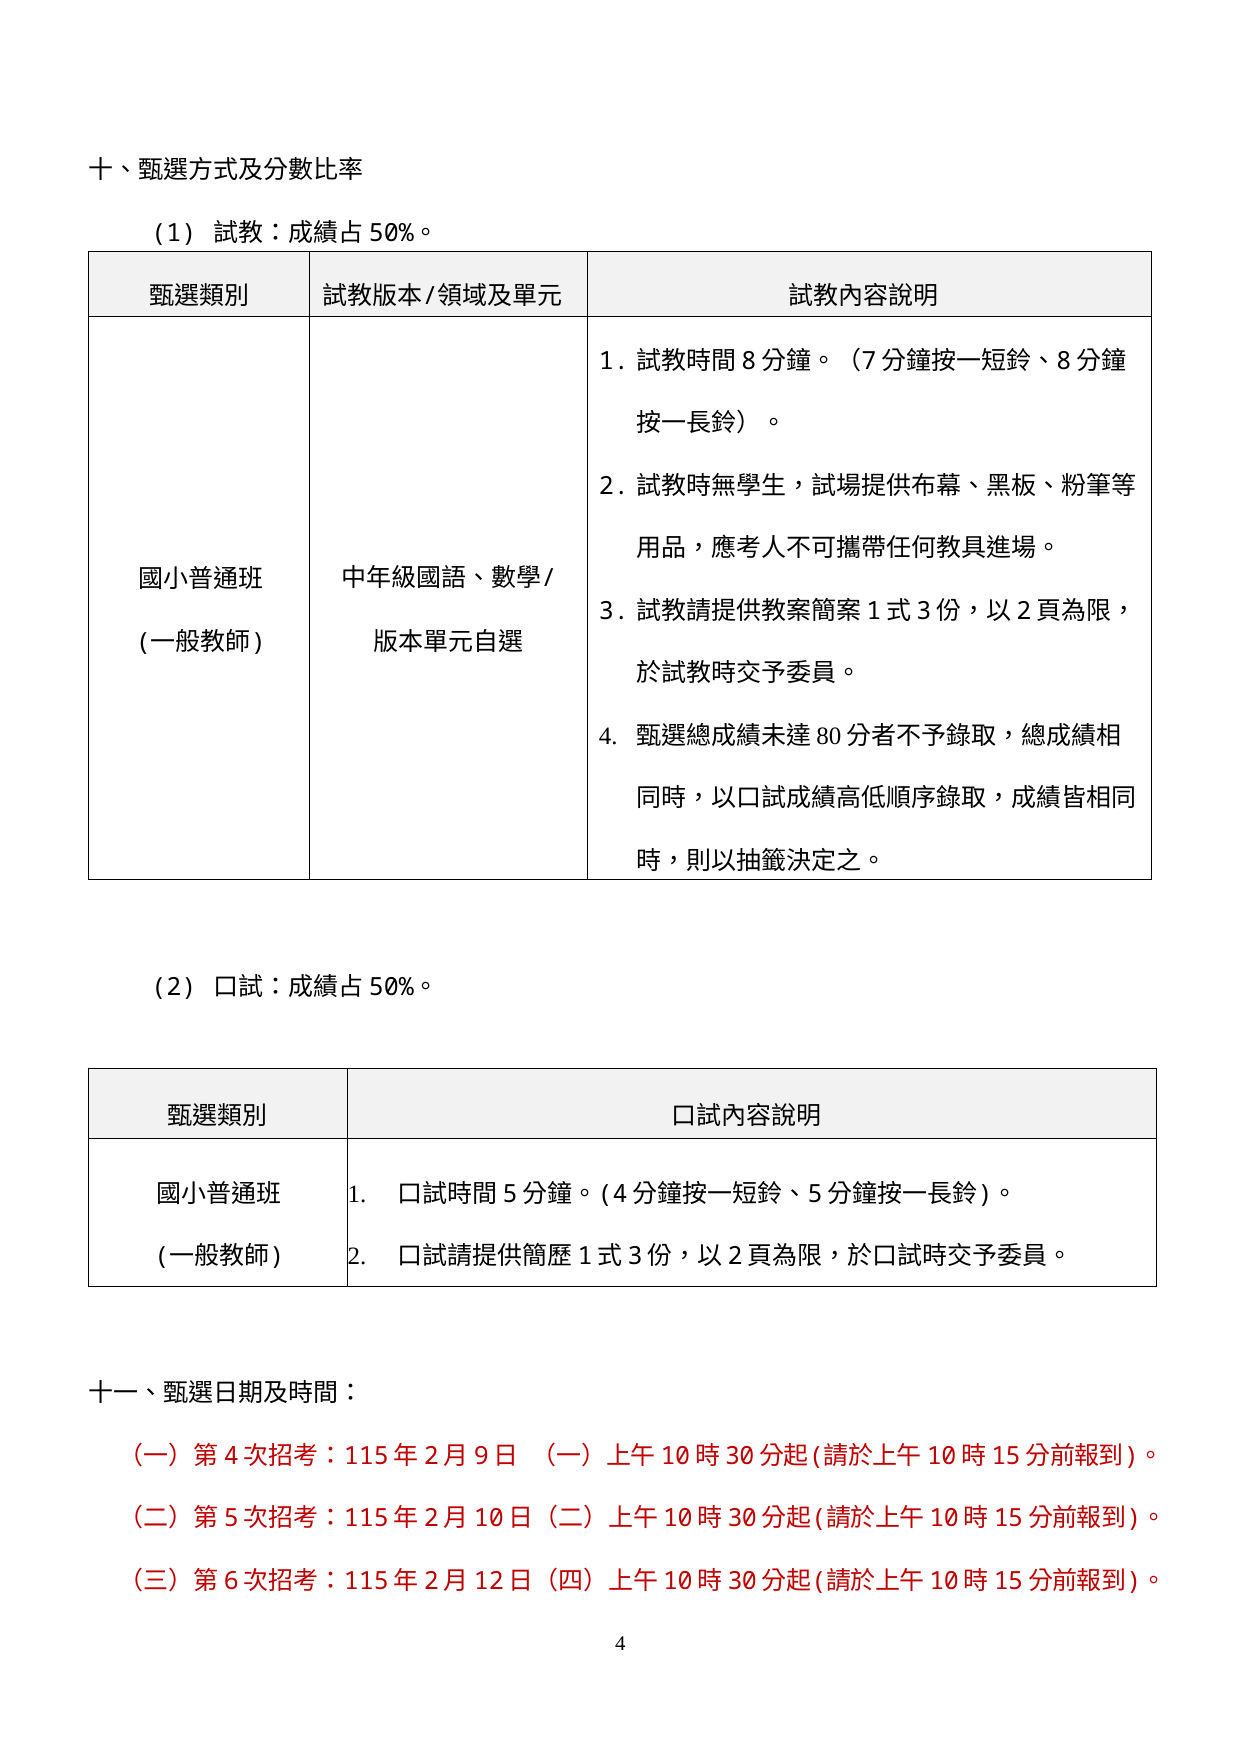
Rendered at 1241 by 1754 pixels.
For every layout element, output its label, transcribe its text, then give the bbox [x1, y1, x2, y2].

table_header 試教版本/領域及單元 [310, 252, 587, 316]
list 口試：成績占50%。 [151, 943, 1152, 1005]
table_header 口試內容說明 [348, 1069, 1156, 1138]
text （一）第4次招考：115年2月9日 （一）上午10時30分起(請於上午10時15分前報到)。 [118, 1412, 1152, 1474]
table_cell 國小普通班 (一般教師) [89, 1139, 347, 1286]
table_header 甄選類別 [89, 252, 309, 316]
text 十一、甄選日期及時間： [89, 1349, 1152, 1412]
table_header 甄選類別 [89, 1069, 347, 1138]
table_cell 中年級國語、數學/ 版本單元自選 [310, 317, 587, 879]
table_header 試教內容說明 [588, 252, 1151, 316]
text 十、甄選方式及分數比率 [89, 126, 1152, 189]
table_cell 國小普通班 (一般教師) [89, 317, 309, 879]
text （三）第6次招考：115年2月12日（四）上午10時30分起(請於上午10時15分前報到)。 [118, 1537, 1152, 1599]
list 試教：成績占50%。 [151, 189, 1152, 251]
table_cell 試教時間8分鐘。（7分鐘按一短鈴、8分鐘按一長鈴）。 試教時無學生，試場提供布幕、黑板、粉筆等用品，應考人不可攜帶任何教具進場。 試教請提供教案簡案1式3份，以2頁為限，於試教時交予委員。 甄選總成績未達80分者不予錄取，總成績相同時，以口試成績高低順序錄取，成績皆相同時，則以抽籤決定之。 [588, 317, 1151, 879]
table_cell 口試時間5分鐘。(4分鐘按一短鈴、5分鐘按一長鈴)。 口試請提供簡歷1式3份，以2頁為限，於口試時交予委員。 [348, 1139, 1156, 1286]
text （二）第5次招考：115年2月10日（二）上午10時30分起(請於上午10時15分前報到)。 [118, 1474, 1152, 1537]
